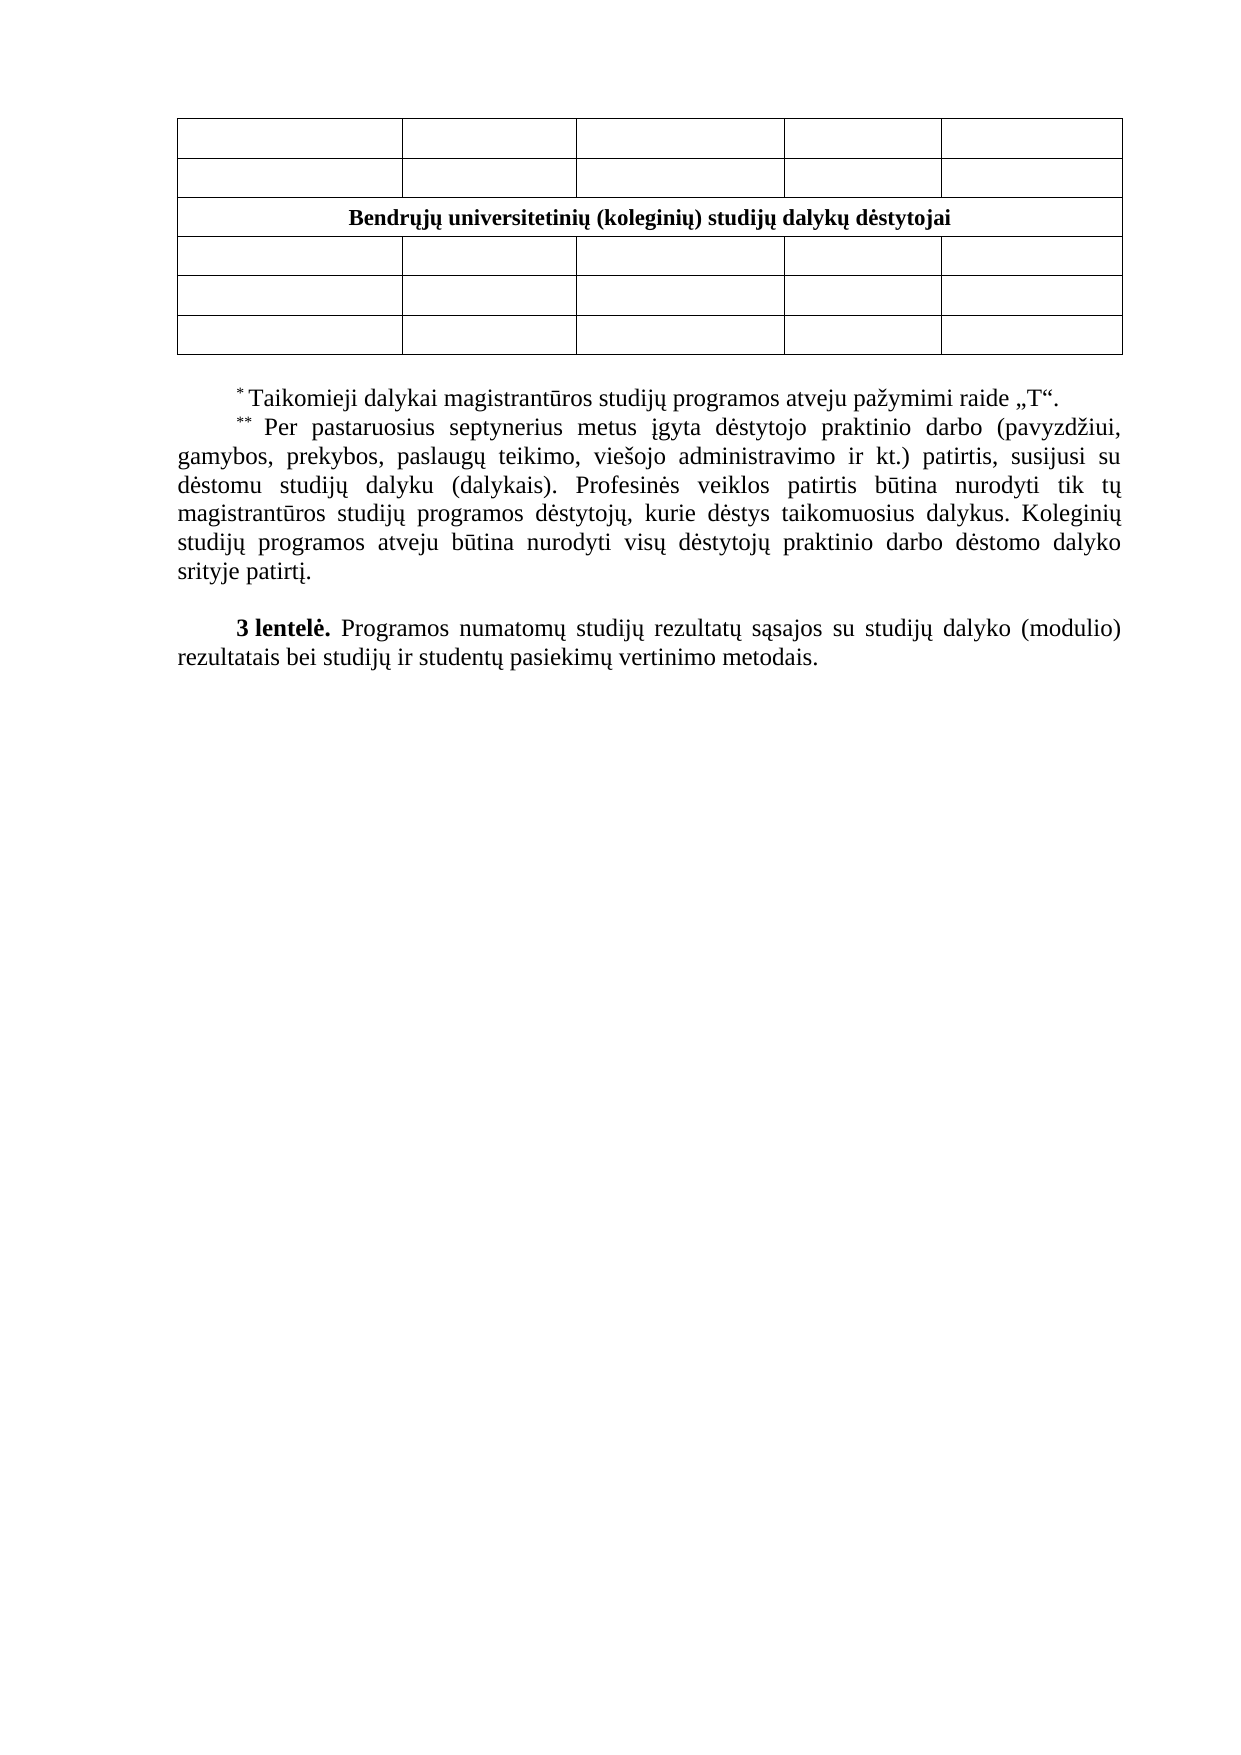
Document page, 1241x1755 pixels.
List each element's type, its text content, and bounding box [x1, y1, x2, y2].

table_cell [178, 119, 402, 157]
table_cell [403, 119, 576, 157]
table_cell [178, 316, 402, 354]
table_cell [785, 276, 941, 314]
table_cell [942, 316, 1122, 354]
table_cell [403, 237, 576, 275]
table_cell [785, 237, 941, 275]
table_cell [577, 316, 784, 354]
table_cell [785, 119, 941, 157]
table_cell [785, 316, 941, 354]
table_cell [403, 276, 576, 314]
table_cell [577, 159, 784, 197]
table_cell Bendrųjų universitetinių (koleginių) studijų dalykų dėstytojai [178, 198, 1122, 236]
text 3 lentelė. Programos numatomų studijų rezultatų sąsajos su studijų dalyko (modulio) rezultatais bei studijų ir studentų pasiekimų vertinimo metodais. [177, 613, 1122, 671]
table_cell [403, 316, 576, 354]
table_cell [577, 237, 784, 275]
table_cell [178, 159, 402, 197]
text ** Per pastaruosius septynerius metus įgyta dėstytojo praktinio darbo (pavyzdžiui, gamybos, prekybos, paslaugų teikimo, viešojo administravimo ir kt.) patirtis, susijusi su dėstomu studijų dalyku (dalykais). Profesinės veiklos patirtis būtina nurodyti tik tų magistrantūros studijų programos dėstytojų, kurie dėstys taikomuosius dalykus. Koleginių studijų programos atveju būtina nurodyti visų dėstytojų praktinio darbo dėstomo dalyko srityje patirtį. [177, 412, 1122, 585]
table_cell [785, 159, 941, 197]
table_cell [942, 119, 1122, 157]
table_cell [942, 159, 1122, 197]
table_cell [577, 276, 784, 314]
table_cell [403, 159, 576, 197]
table_cell [178, 237, 402, 275]
table_cell [942, 237, 1122, 275]
table_cell [577, 119, 784, 157]
table_cell [178, 276, 402, 314]
text * Taikomieji dalykai magistrantūros studijų programos atveju pažymimi raide „T“. [177, 383, 1122, 412]
table_cell [942, 276, 1122, 314]
